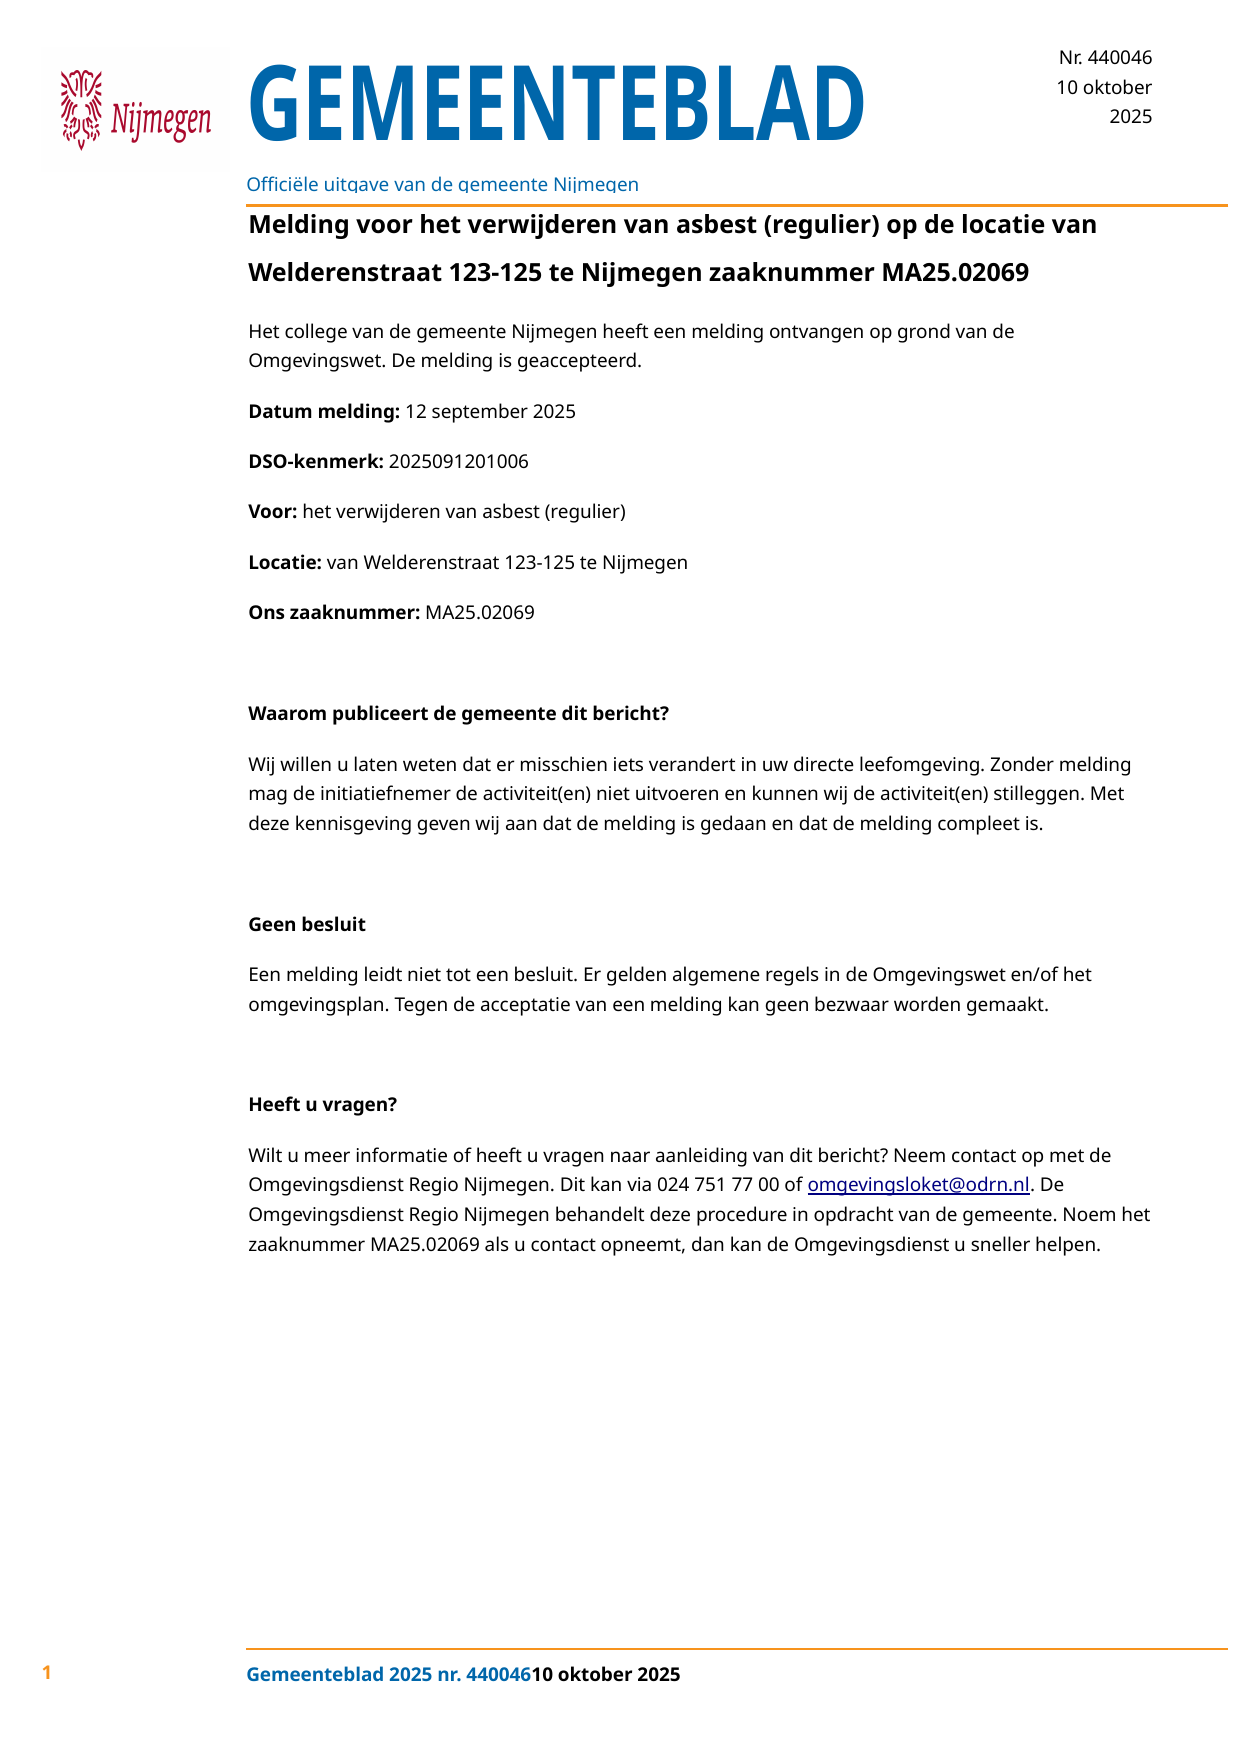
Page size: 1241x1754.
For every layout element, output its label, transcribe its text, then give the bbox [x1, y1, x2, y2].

text Wij willen u laten weten dat er misschien iets verandert in uw directe leefomgeving. Zonder melding mag de initiatiefnemer de activiteit(en) niet uitvoeren en kunnen wij de activiteit(en) stilleggen. Met deze kennisgeving geven wij aan dat de melding is gedaan en dat de melding compleet is. [248, 751, 1152, 836]
text Voor: het verwijderen van asbest (regulier) [248, 499, 1152, 524]
text Melding voor het verwijderen van asbest (regulier) op de locatie van Welderenstraat 123-125 te Nijmegen zaaknummer MA25.02069 [248, 207, 1152, 288]
text Locatie: van Welderenstraat 123-125 te Nijmegen [248, 549, 1152, 575]
text Waarom publiceert de gemeente dit bericht? [248, 700, 1152, 726]
text DSO-kenmerk: 2025091201006 [248, 448, 1152, 474]
text Het college van de gemeente Nijmegen heeft een melding ontvangen op grond van de Omgevingswet. De melding is geaccepteerd. [248, 318, 1152, 373]
text Geen besluit [248, 911, 1152, 937]
picture [41, 47, 231, 172]
text Heeft u vragen? [248, 1092, 1152, 1117]
text Wilt u meer informatie of heeft u vragen naar aanleiding van dit bericht? Neem contact op met de Omgevingsdienst Regio Nijmegen. Dit kan via 024 751 77 00 of omgevingsloket@odrn.nl. De Omgevingsdienst Regio Nijmegen behandelt deze procedure in opdracht van de gemeente. Noem het zaaknummer MA25.02069 als u contact opneemt, dan kan de Omgevingsdienst u sneller helpen. [248, 1142, 1152, 1257]
text Een melding leidt niet tot een besluit. Er gelden algemene regels in de Omgevingswet en/of het omgevingsplan. Tegen de acceptatie van een melding kan geen bezwaar worden gemaakt. [248, 961, 1152, 1017]
text Ons zaaknummer: MA25.02069 [248, 599, 1152, 625]
text Datum melding: 12 september 2025 [248, 398, 1152, 424]
